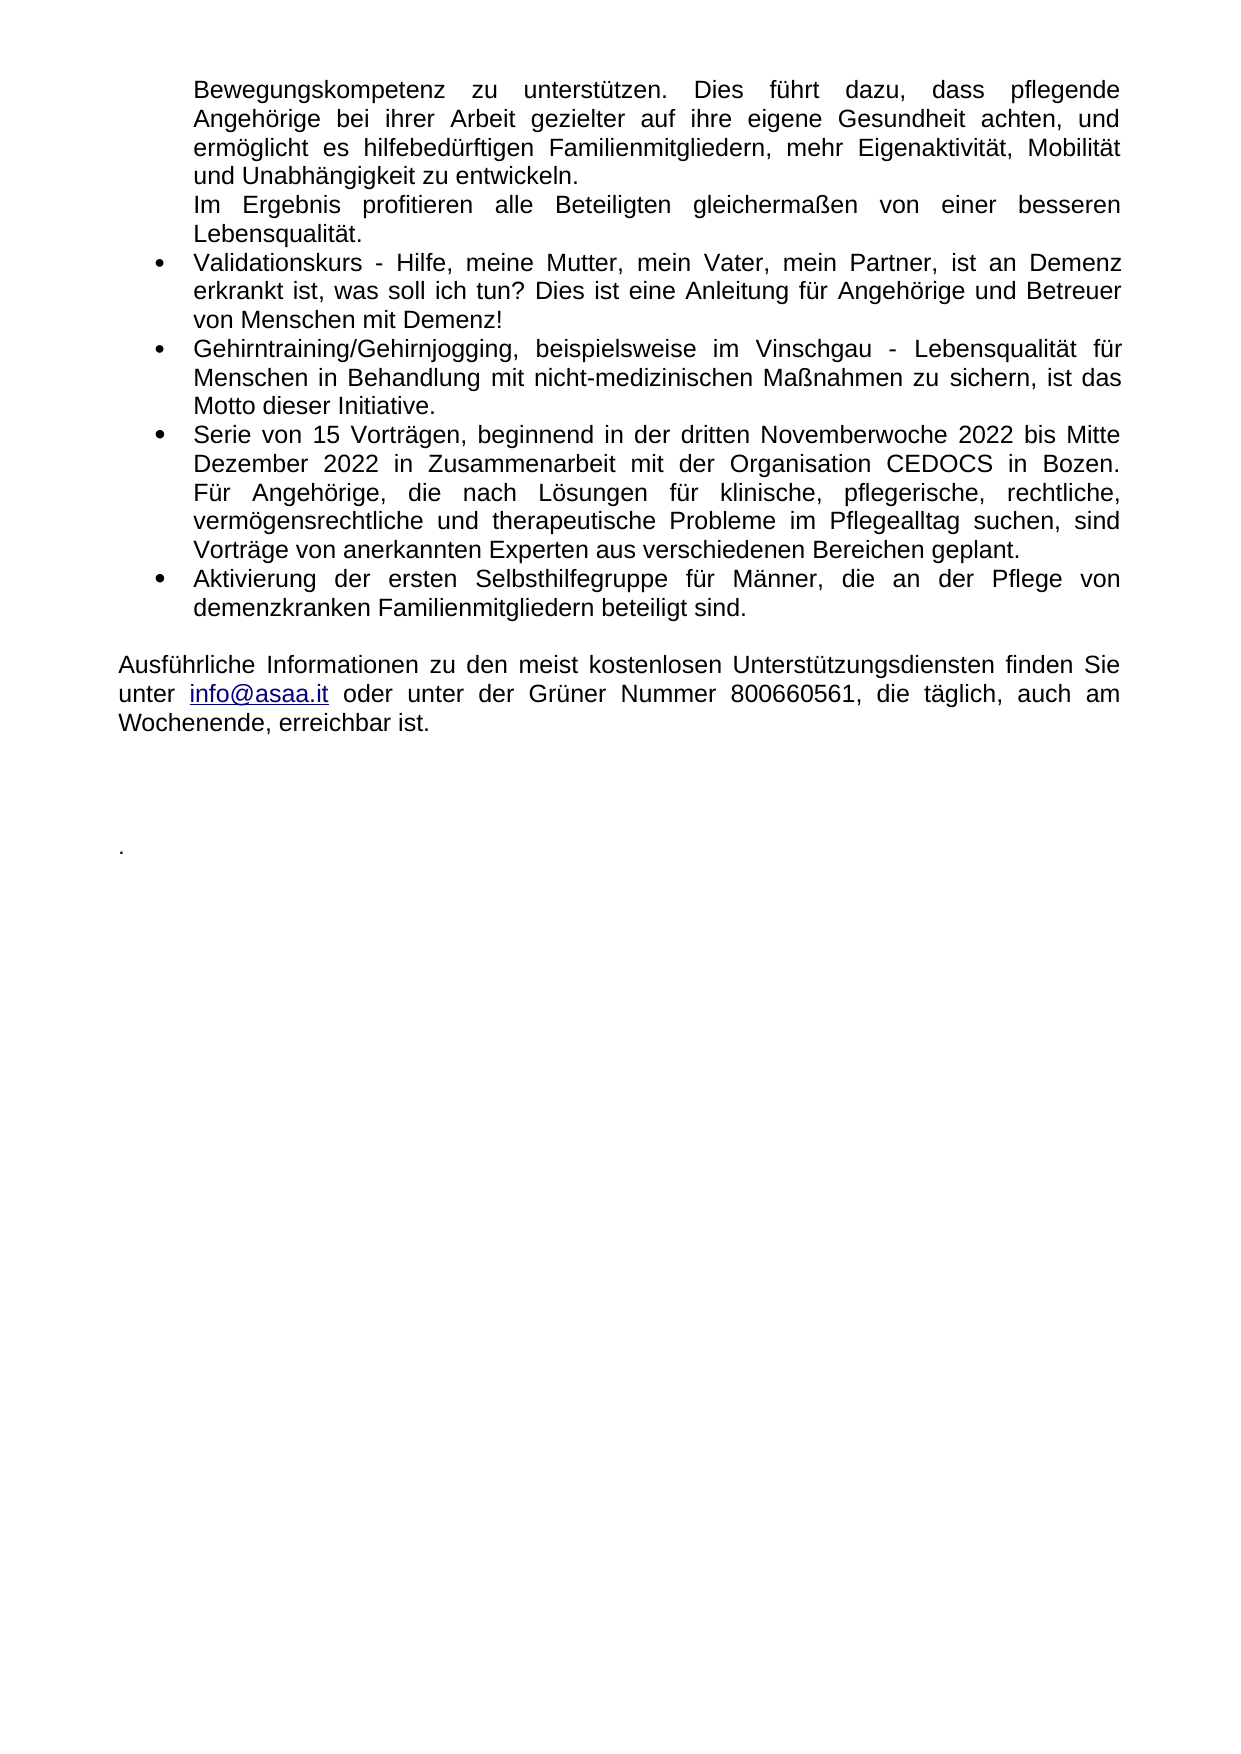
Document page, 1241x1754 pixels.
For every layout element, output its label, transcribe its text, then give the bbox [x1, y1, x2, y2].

list Serie von 15 Vorträgen, beginnend in der dritten Novemberwoche 2022 bis Mitte Dezember 2022 in Zusammenarbeit mit der Organisation CEDOCS in Bozen. Für Angehörige, die nach Lösungen für klinische, pflegerische, rechtliche, vermögensrechtliche und therapeutische Probleme im Pflegealltag suchen, sind Vorträge von anerkannten Experten aus verschiedenen Bereichen geplant. [156, 420, 1122, 564]
list . [118, 833, 1122, 859]
list Validationskurs - Hilfe, meine Mutter, mein Vater, mein Partner, ist an Demenz erkrankt ist, was soll ich tun? Dies ist eine Anleitung für Angehörige und Betreuer von Menschen mit Demenz! [156, 247, 1122, 334]
list Im Ergebnis profitieren alle Beteiligten gleichermaßen von einer besseren Lebensqualität. [193, 190, 1122, 247]
list Aktivierung der ersten Selbsthilfegruppe für Männer, die an der Pflege von demenzkranken Familienmitgliedern beteiligt sind. [156, 564, 1122, 621]
list Gehirntraining/Gehirnjogging, beispielsweise im Vinschgau - Lebensqualität für Menschen in Behandlung mit nicht-medizinischen Maßnahmen zu sichern, ist das Motto dieser Initiative. [156, 334, 1122, 420]
list Bewegungskompetenz zu unterstützen. Dies führt dazu, dass pflegende Angehörige bei ihrer Arbeit gezielter auf ihre eigene Gesundheit achten, und ermöglicht es hilfebedürftigen Familienmitgliedern, mehr Eigenaktivität, Mobilität und Unabhängigkeit zu entwickeln. [156, 75, 1122, 190]
text Ausführliche Informationen zu den meist kostenlosen Unterstützungsdiensten finden Sie unter info@asaa.it oder unter der Grüner Nummer 800660561, die täglich, auch am Wochenende, erreichbar ist. [118, 650, 1122, 736]
